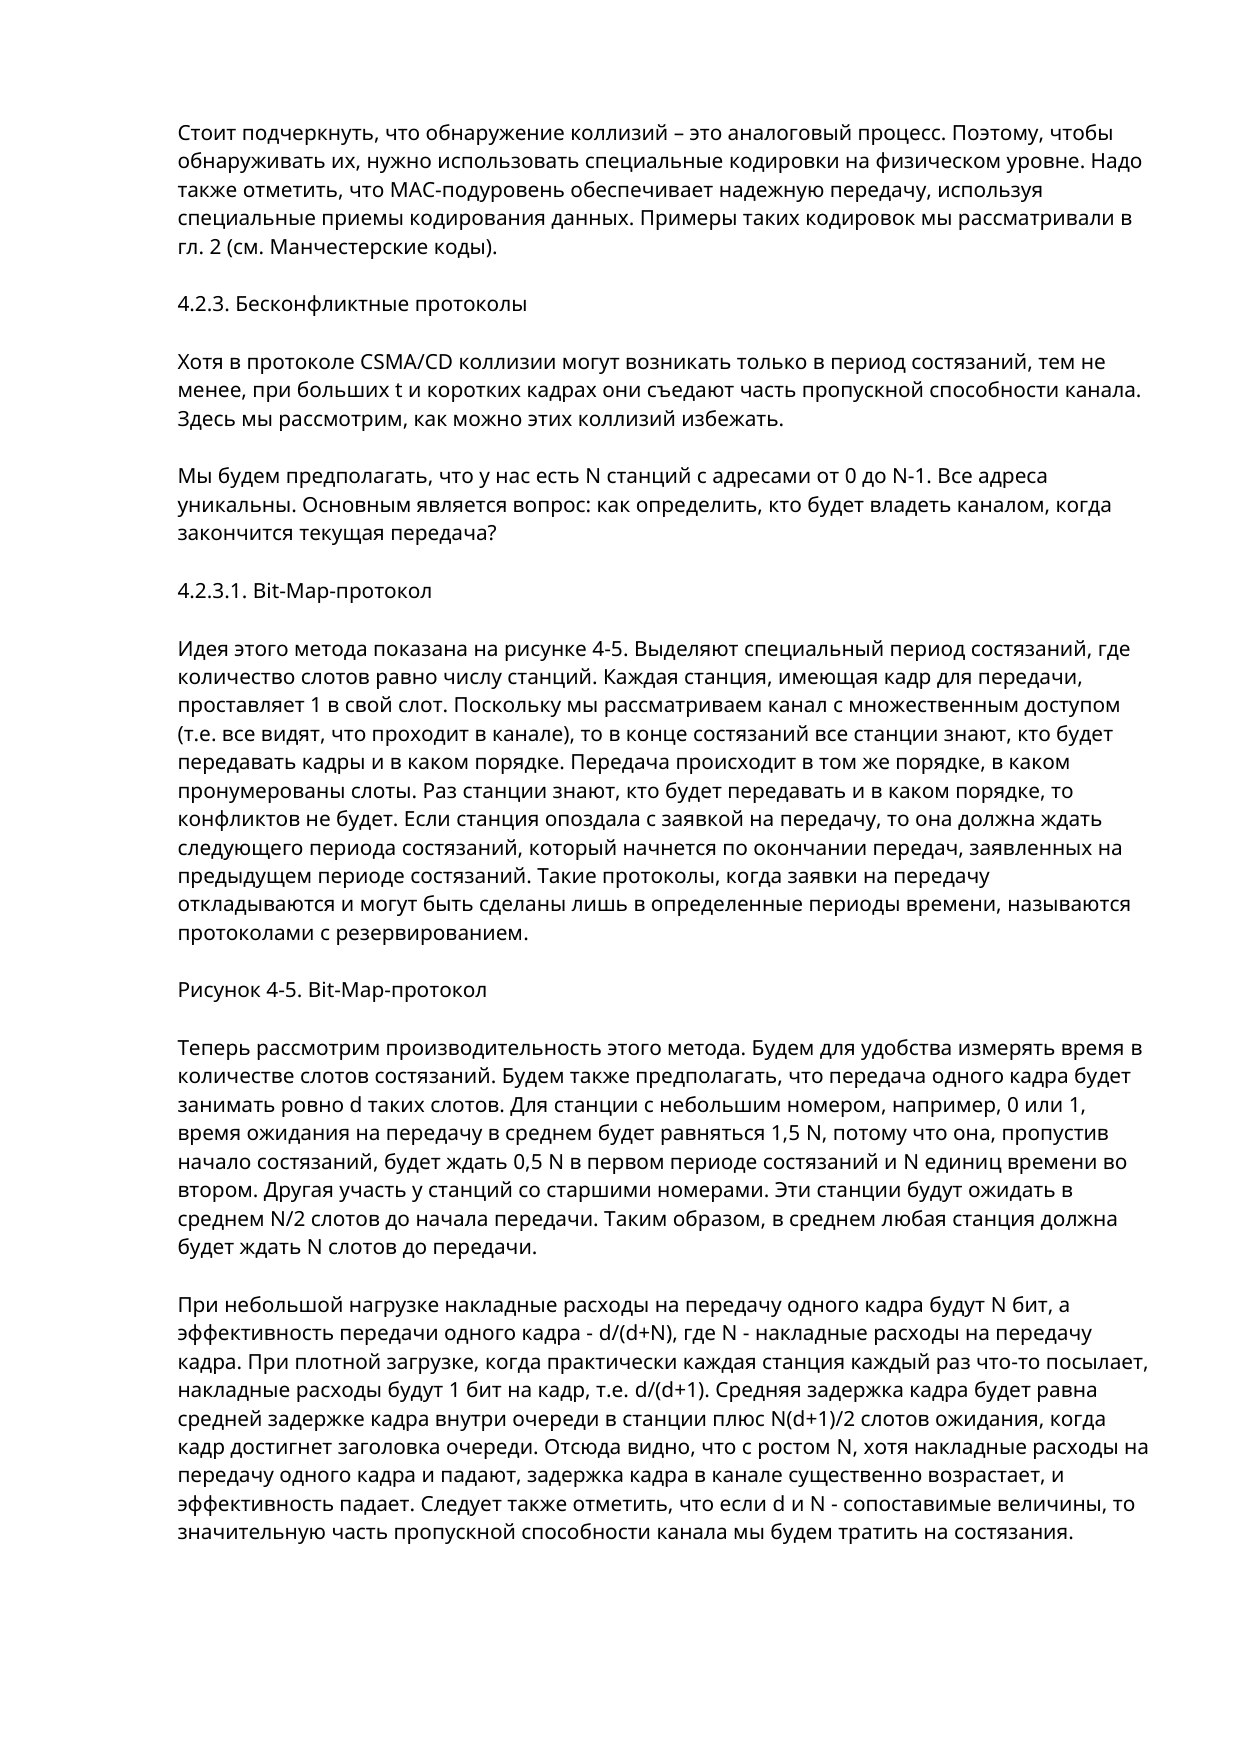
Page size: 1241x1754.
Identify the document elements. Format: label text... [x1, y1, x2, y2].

text Стоит подчеркнуть, что обнаружение коллизий – это аналоговый процесс. Поэтому, чтобы обнаруживать их, нужно использовать специальные кодировки на физическом уровне. Надо также отметить, что МАС-подуровень обеспечивает надежную передачу, используя специальные приемы кодирования данных. Примеры таких кодировок мы рассматривали в гл. 2 (см. Манчестерские коды). [177, 118, 1152, 260]
text 4.2.3.1. Bit-Map-протокол [177, 576, 1152, 604]
text Теперь рассмотрим производительность этого метода. Будем для удобства измерять время в количестве слотов состязаний. Будем также предполагать, что передача одного кадра будет занимать ровно d таких слотов. Для станции с небольшим номером, например, 0 или 1, время ожидания на передачу в среднем будет равняться 1,5 N, потому что она, пропустив начало состязаний, будет ждать 0,5 N в первом периоде состязаний и N единиц времени во втором. Другая участь у станций со старшими номерами. Эти станции будут ожидать в среднем N/2 слотов до начала передачи. Таким образом, в среднем любая станция должна будет ждать N слотов до передачи. [177, 1033, 1152, 1261]
text Мы будем предполагать, что у нас есть N станций с адресами от 0 до N-1. Все адреса уникальны. Основным является вопрос: как определить, кто будет владеть каналом, когда закончится текущая передача? [177, 462, 1152, 547]
text Рисунок 4-5. Bit-Map-протокол [177, 976, 1152, 1004]
text Хотя в протоколе CSMA/CD коллизии могут возникать только в период состязаний, тем не менее, при больших t и коротких кадрах они съедают часть пропускной способности канала. Здесь мы рассмотрим, как можно этих коллизий избежать. [177, 347, 1152, 432]
text 4.2.3. Бесконфликтные протоколы [177, 289, 1152, 318]
text Идея этого метода показана на рисунке 4-5. Выделяют специальный период состязаний, где количество слотов равно числу станций. Каждая станция, имеющая кадр для передачи, проставляет 1 в свой слот. Поскольку мы рассматриваем канал с множественным доступом (т.е. все видят, что проходит в канале), то в конце состязаний все станции знают, кто будет передавать кадры и в каком порядке. Передача происходит в том же порядке, в каком пронумерованы слоты. Раз станции знают, кто будет передавать и в каком порядке, то конфликтов не будет. Если станция опоздала с заявкой на передачу, то она должна ждать следующего периода состязаний, который начнется по окончании передач, заявленных на предыдущем периоде состязаний. Такие протоколы, когда заявки на передачу откладываются и могут быть сделаны лишь в определенные периоды времени, называются протоколами с резервированием. [177, 634, 1152, 946]
text При небольшой нагрузке накладные расходы на передачу одного кадра будут N бит, а эффективность передачи одного кадра - d/(d+N), где N - накладные расходы на передачу кадра. При плотной загрузке, когда практически каждая станция каждый раз что-то посылает, накладные расходы будут 1 бит на кадр, т.е. d/(d+1). Средняя задержка кадра будет равна средней задержке кадра внутри очереди в станции плюс N(d+1)/2 слотов ожидания, когда кадр достигнет заголовка очереди. Отсюда видно, что с ростом N, хотя накладные расходы на передачу одного кадра и падают, задержка кадра в канале существенно возрастает, и эффективность падает. Следует также отметить, что если d и N - сопоставимые величины, то значительную часть пропускной способности канала мы будем тратить на состязания. [177, 1290, 1152, 1546]
